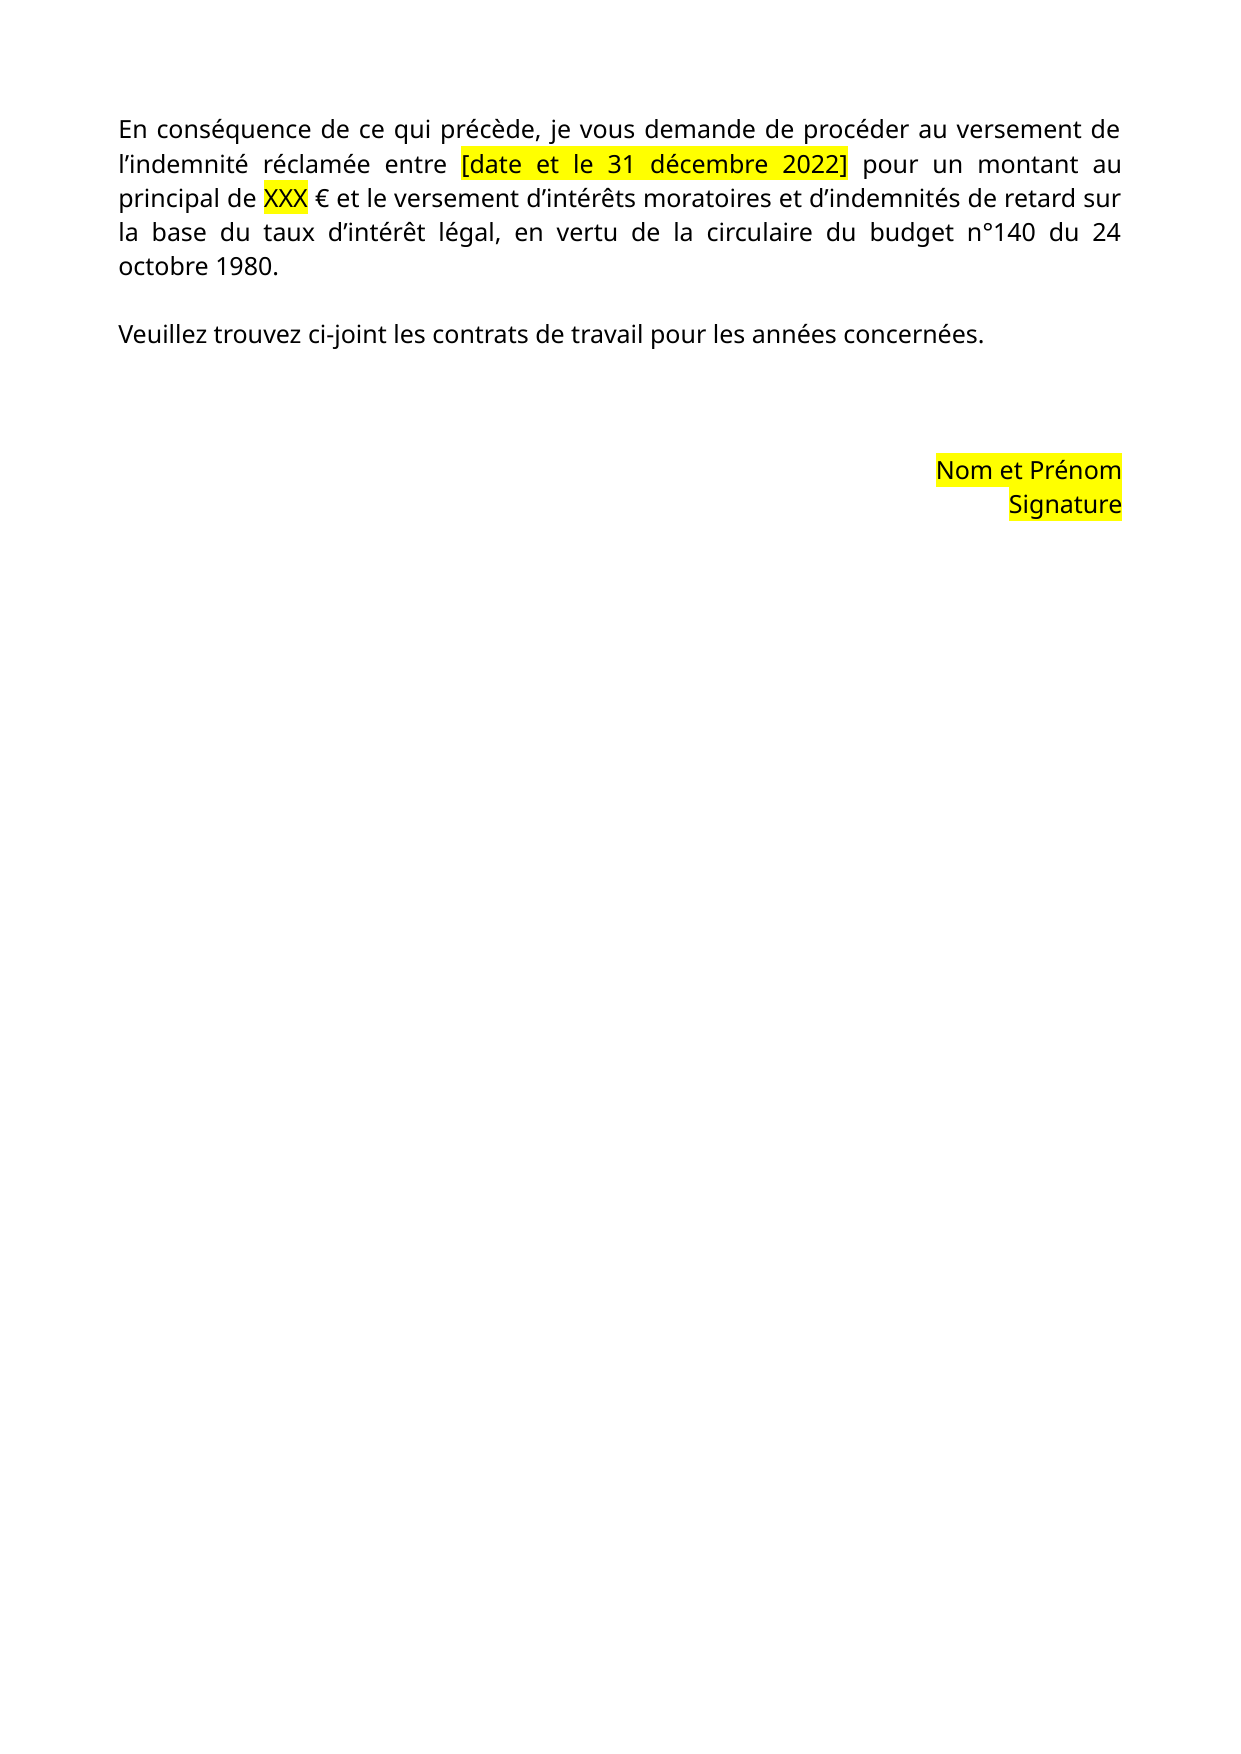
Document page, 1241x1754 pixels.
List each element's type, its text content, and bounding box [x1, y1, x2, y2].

text Nom et Prénom [118, 453, 1122, 487]
text En conséquence de ce qui précède, je vous demande de procéder au versement de l’indemnité réclamée entre [date et le 31 décembre 2022] pour un montant au principal de XXX € et le versement d’intérêts moratoires et d’indemnités de retard sur la base du taux d’intérêt légal, en vertu de la circulaire du budget n°140 du 24 octobre 1980. [118, 112, 1122, 282]
text Veuillez trouvez ci-joint les contrats de travail pour les années concernées. [118, 317, 1122, 351]
text Signature [118, 487, 1122, 521]
